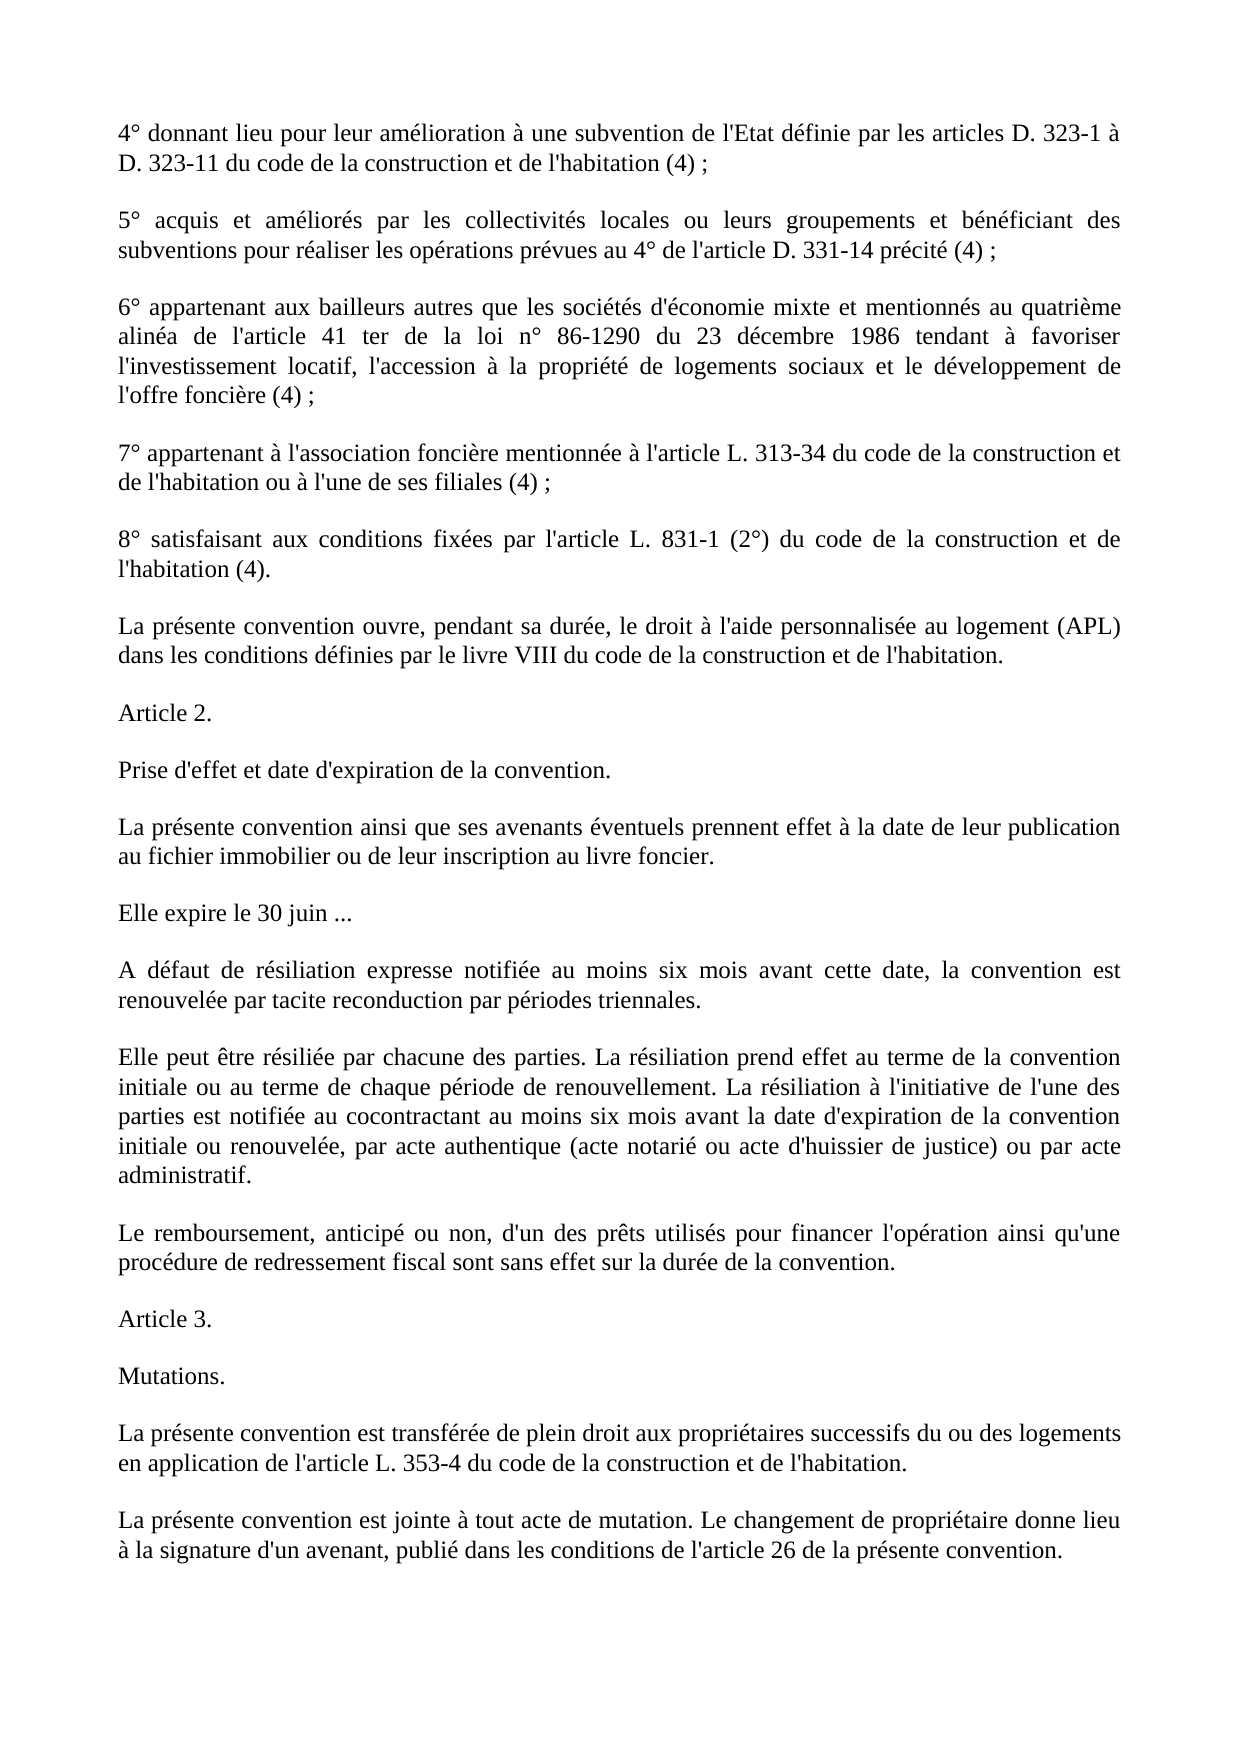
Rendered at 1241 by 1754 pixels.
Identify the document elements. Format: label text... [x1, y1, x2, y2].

text La présente convention ainsi que ses avenants éventuels prennent effet à la date de leur publication au fichier immobilier ou de leur inscription au livre foncier. [118, 812, 1122, 870]
text 4° donnant lieu pour leur amélioration à une subvention de l'Etat définie par les articles D. 323-1 à D. 323-11 du code de la construction et de l'habitation (4) ; [118, 118, 1122, 177]
text A défaut de résiliation expresse notifiée au moins six mois avant cette date, la convention est renouvelée par tacite reconduction par périodes triennales. [118, 956, 1122, 1014]
text Article 3. [118, 1304, 1122, 1333]
text Le remboursement, anticipé ou non, d'un des prêts utilisés pour financer l'opération ainsi qu'une procédure de redressement fiscal sont sans effet sur la durée de la convention. [118, 1218, 1122, 1276]
text Prise d'effet et date d'expiration de la convention. [118, 755, 1122, 783]
text Article 2. [118, 698, 1122, 726]
text Mutations. [118, 1361, 1122, 1390]
text Elle peut être résiliée par chacune des parties. La résiliation prend effet au terme de la convention initiale ou au terme de chaque période de renouvellement. La résiliation à l'initiative de l'une des parties est notifiée au cocontractant au moins six mois avant la date d'expiration de la convention initiale ou renouvelée, par acte authentique (acte notarié ou acte d'huissier de justice) ou par acte administratif. [118, 1042, 1122, 1189]
text 6° appartenant aux bailleurs autres que les sociétés d'économie mixte et mentionnés au quatrième alinéa de l'article 41 ter de la loi n° 86-1290 du 23 décembre 1986 tendant à favoriser l'investissement locatif, l'accession à la propriété de logements sociaux et le développement de l'offre foncière (4) ; [118, 292, 1122, 409]
text La présente convention ouvre, pendant sa durée, le droit à l'aide personnalisée au logement (APL) dans les conditions définies par le livre VIII du code de la construction et de l'habitation. [118, 611, 1122, 669]
text Elle expire le 30 juin ... [118, 898, 1122, 927]
text 8° satisfaisant aux conditions fixées par l'article L. 831-1 (2°) du code de la construction et de l'habitation (4). [118, 524, 1122, 583]
text La présente convention est jointe à tout acte de mutation. Le changement de propriétaire donne lieu à la signature d'un avenant, publié dans les conditions de l'article 26 de la présente convention. [118, 1505, 1122, 1563]
text La présente convention est transférée de plein droit aux propriétaires successifs du ou des logements en application de l'article L. 353-4 du code de la construction et de l'habitation. [118, 1418, 1122, 1477]
text 7° appartenant à l'association foncière mentionnée à l'article L. 313-34 du code de la construction et de l'habitation ou à l'une de ses filiales (4) ; [118, 438, 1122, 496]
text 5° acquis et améliorés par les collectivités locales ou leurs groupements et bénéficiant des subventions pour réaliser les opérations prévues au 4° de l'article D. 331-14 précité (4) ; [118, 205, 1122, 263]
